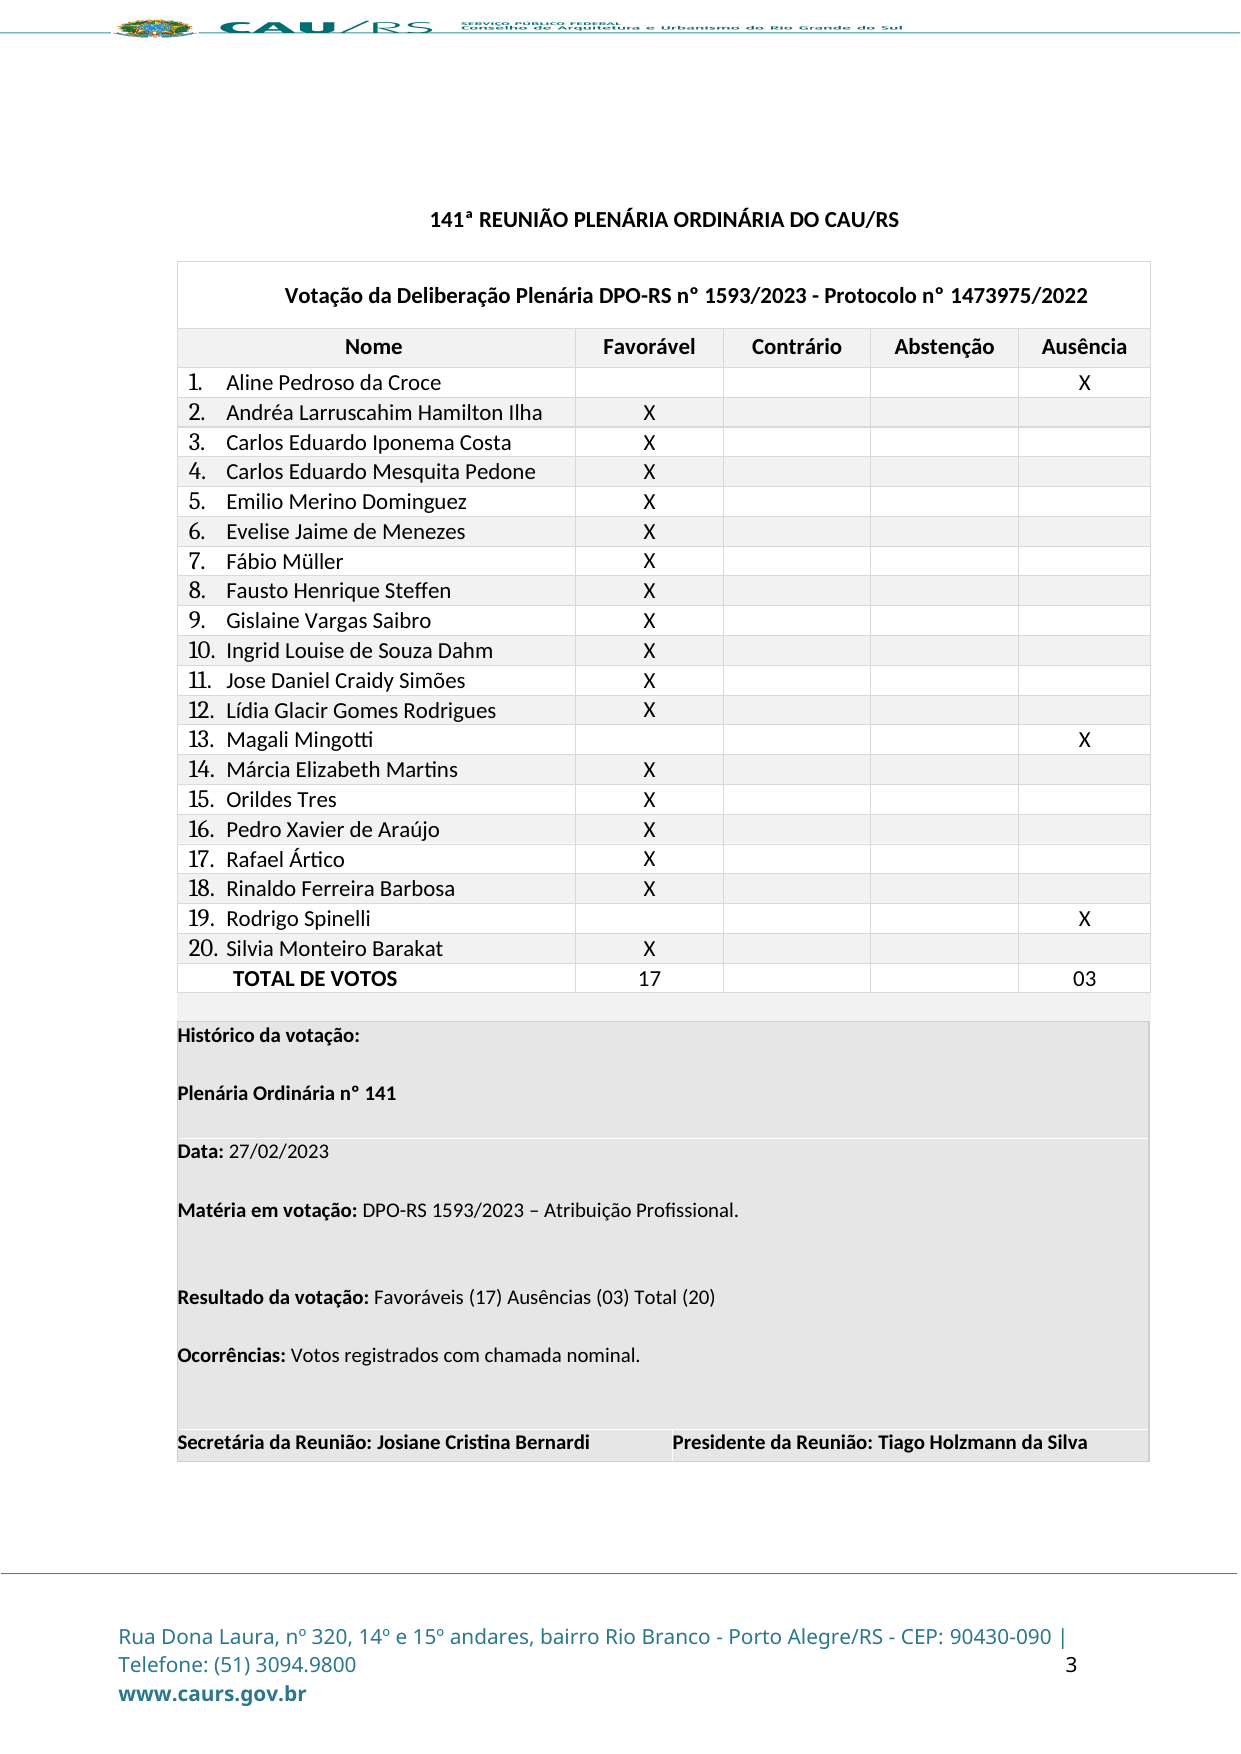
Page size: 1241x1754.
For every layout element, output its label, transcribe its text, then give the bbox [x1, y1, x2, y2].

table_cell [1019, 398, 1150, 426]
table_cell Rodrigo Spinelli [178, 904, 575, 933]
table_cell [1019, 428, 1150, 456]
table_cell [1019, 696, 1150, 724]
table_cell [1019, 636, 1150, 665]
table_cell [723, 993, 871, 1021]
table_cell X [576, 428, 723, 456]
table_cell Resultado da votação: Favoráveis (17) Ausências (03) Total (20) [178, 1284, 1148, 1342]
table_cell [576, 725, 723, 754]
table_cell [724, 428, 870, 456]
table_cell Pedro Xavier de Araújo [178, 815, 575, 843]
table_cell [871, 368, 1018, 397]
table_cell Fausto Henrique Steffen [178, 576, 575, 605]
table_cell X [1019, 368, 1150, 397]
table_cell [1019, 934, 1150, 963]
table_cell Silvia Monteiro Barakat [178, 934, 575, 963]
table_cell X [576, 487, 723, 516]
table_cell [724, 636, 870, 665]
table_cell [871, 845, 1018, 873]
table_cell [871, 934, 1018, 963]
table_header Votação da Deliberação Plenária DPO-RS nº 1593/2023 - Protocolo nº 1473975/2022 [178, 262, 1150, 328]
table_cell [724, 696, 870, 724]
table_cell X [576, 517, 723, 546]
table_cell [724, 934, 870, 963]
table_cell [1019, 845, 1150, 873]
table_cell Orildes Tres [178, 785, 575, 814]
table_cell Secretária da Reunião: Josiane Cristina Bernardi [178, 1430, 672, 1461]
table_cell [724, 457, 870, 486]
text 141ª REUNIÃO PLENÁRIA ORDINÁRIA DO CAU/RS [177, 205, 1152, 233]
table_cell X [576, 666, 723, 694]
table_cell [871, 696, 1018, 724]
table_cell TOTAL DE VOTOS [178, 964, 575, 992]
table_cell [871, 547, 1018, 575]
table_header Histórico da votação: [178, 1022, 1148, 1080]
table_cell [871, 993, 1018, 1021]
table_cell [724, 964, 870, 992]
table_cell X [576, 606, 723, 635]
table_cell [724, 874, 870, 903]
table_cell [724, 725, 870, 754]
table_cell [871, 815, 1018, 843]
table_cell X [576, 547, 723, 575]
table_cell Rafael Ártico [178, 845, 575, 873]
table_cell [724, 785, 870, 814]
table_cell [1019, 666, 1150, 694]
table_cell Contrário [724, 329, 870, 367]
table_cell [724, 517, 870, 546]
table_cell [871, 576, 1018, 605]
table_cell Fábio Müller [178, 547, 575, 575]
table_cell [1019, 606, 1150, 635]
table_cell 03 [1019, 964, 1150, 992]
table_cell [1018, 993, 1151, 1021]
table_cell X [576, 576, 723, 605]
table_cell Evelise Jaime de Menezes [178, 517, 575, 546]
table_cell [724, 576, 870, 605]
table_cell X [576, 934, 723, 963]
table_cell Plenária Ordinária nº 141 [178, 1080, 1148, 1138]
table_cell [724, 487, 870, 516]
table_cell [871, 606, 1018, 635]
table_cell [1019, 457, 1150, 486]
table_cell Ocorrências: Votos registrados com chamada nominal. [178, 1342, 1148, 1429]
table_cell [871, 398, 1018, 426]
table_cell X [576, 457, 723, 486]
table_cell X [576, 398, 723, 426]
table_cell [871, 517, 1018, 546]
table_cell Rinaldo Ferreira Barbosa [178, 874, 575, 903]
table_cell [724, 606, 870, 635]
table_cell [871, 487, 1018, 516]
table_cell Ausência [1019, 329, 1150, 367]
table_cell X [1019, 904, 1150, 933]
table_cell [724, 845, 870, 873]
table_cell X [576, 785, 723, 814]
table_cell X [576, 696, 723, 724]
table_cell [1019, 547, 1150, 575]
table_cell Magali Mingotti [178, 725, 575, 754]
table_cell [177, 993, 723, 1021]
table_cell [871, 428, 1018, 456]
table_cell [724, 666, 870, 694]
table_cell Emilio Merino Dominguez [178, 487, 575, 516]
table_cell 17 [576, 964, 723, 992]
table_cell Favorável [576, 329, 723, 367]
table_cell Andréa Larruscahim Hamilton Ilha [178, 398, 575, 426]
table_cell Aline Pedroso da Croce [178, 368, 575, 397]
table_cell X [576, 874, 723, 903]
table_cell [576, 904, 723, 933]
table_cell Lídia Glacir Gomes Rodrigues [178, 696, 575, 724]
table_cell [1019, 487, 1150, 516]
table_cell [871, 636, 1018, 665]
table_cell Márcia Elizabeth Martins [178, 755, 575, 784]
table_cell Nome [178, 329, 575, 367]
table_cell [871, 457, 1018, 486]
table_cell [1019, 755, 1150, 784]
table_cell [724, 755, 870, 784]
table_cell [871, 964, 1018, 992]
table_cell X [576, 755, 723, 784]
table_cell Carlos Eduardo Mesquita Pedone [178, 457, 575, 486]
table_cell [724, 398, 870, 426]
table_cell [1019, 815, 1150, 843]
table_cell Ingrid Louise de Souza Dahm [178, 636, 575, 665]
table_cell [1019, 785, 1150, 814]
table_cell Presidente da Reunião: Tiago Holzmann da Silva [673, 1430, 1148, 1461]
table_cell [576, 368, 723, 397]
table_cell [724, 815, 870, 843]
table_cell [871, 874, 1018, 903]
table_cell [724, 904, 870, 933]
table_cell [871, 785, 1018, 814]
table_cell [1019, 517, 1150, 546]
table_cell X [576, 636, 723, 665]
table_cell Abstenção [871, 329, 1018, 367]
table_cell [1019, 874, 1150, 903]
table_cell [1019, 576, 1150, 605]
table_cell Gislaine Vargas Saibro [178, 606, 575, 635]
table_cell [871, 666, 1018, 694]
table_cell [871, 904, 1018, 933]
table_cell [871, 755, 1018, 784]
table_cell X [576, 815, 723, 843]
table_cell X [576, 845, 723, 873]
table_cell [724, 368, 870, 397]
table_cell Jose Daniel Craidy Simões [178, 666, 575, 694]
table_cell Carlos Eduardo Iponema Costa [178, 428, 575, 456]
table_cell X [1019, 725, 1150, 754]
table_cell [871, 725, 1018, 754]
table_cell [724, 547, 870, 575]
table_cell Data: 27/02/2023 Matéria em votação: DPO-RS 1593/2023 – Atribuição Profissional. [178, 1139, 1148, 1284]
